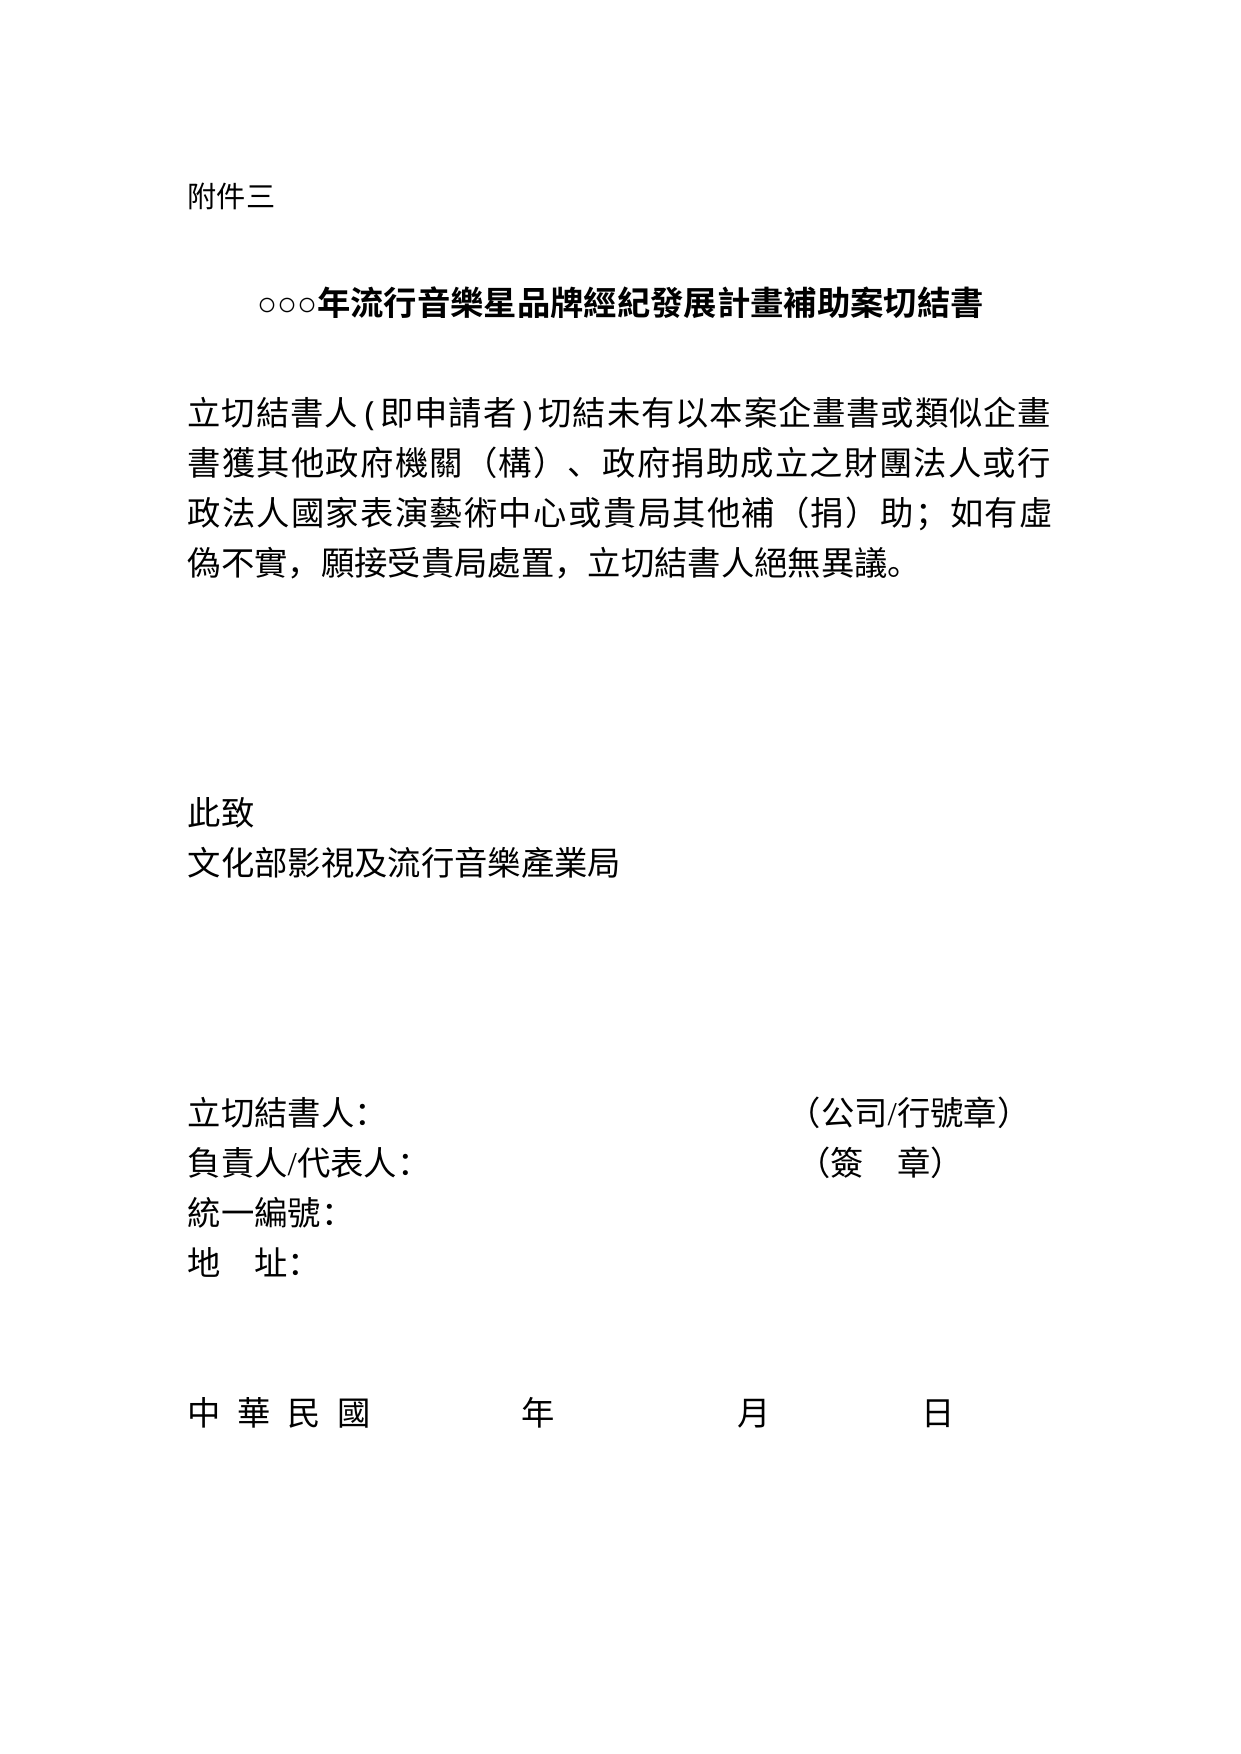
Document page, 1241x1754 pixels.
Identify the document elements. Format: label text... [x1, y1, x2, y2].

text 文化部影視及流行音樂產業局 [187, 836, 1053, 886]
text 附件三 [187, 178, 1053, 215]
text 中 華 民 國 年 月 日 [187, 1386, 1053, 1436]
text ○○○年流行音樂星品牌經紀發展計畫補助案切結書 [187, 286, 1053, 323]
text 立切結書人： （公司/行號章） [187, 1086, 1053, 1136]
text 此致 [187, 786, 1053, 836]
text 負責人/代表人： （簽 章） [187, 1136, 1053, 1186]
text 統一編號： [187, 1186, 1053, 1236]
text 立切結書人(即申請者)切結未有以本案企畫書或類似企畫書獲其他政府機關（構）、政府捐助成立之財團法人或行政法人國家表演藝術中心或貴局其他補（捐）助；如有虛偽不實，願接受貴局處置，立切結書人絕無異議。 [187, 386, 1053, 586]
text 地 址： [187, 1236, 1053, 1286]
